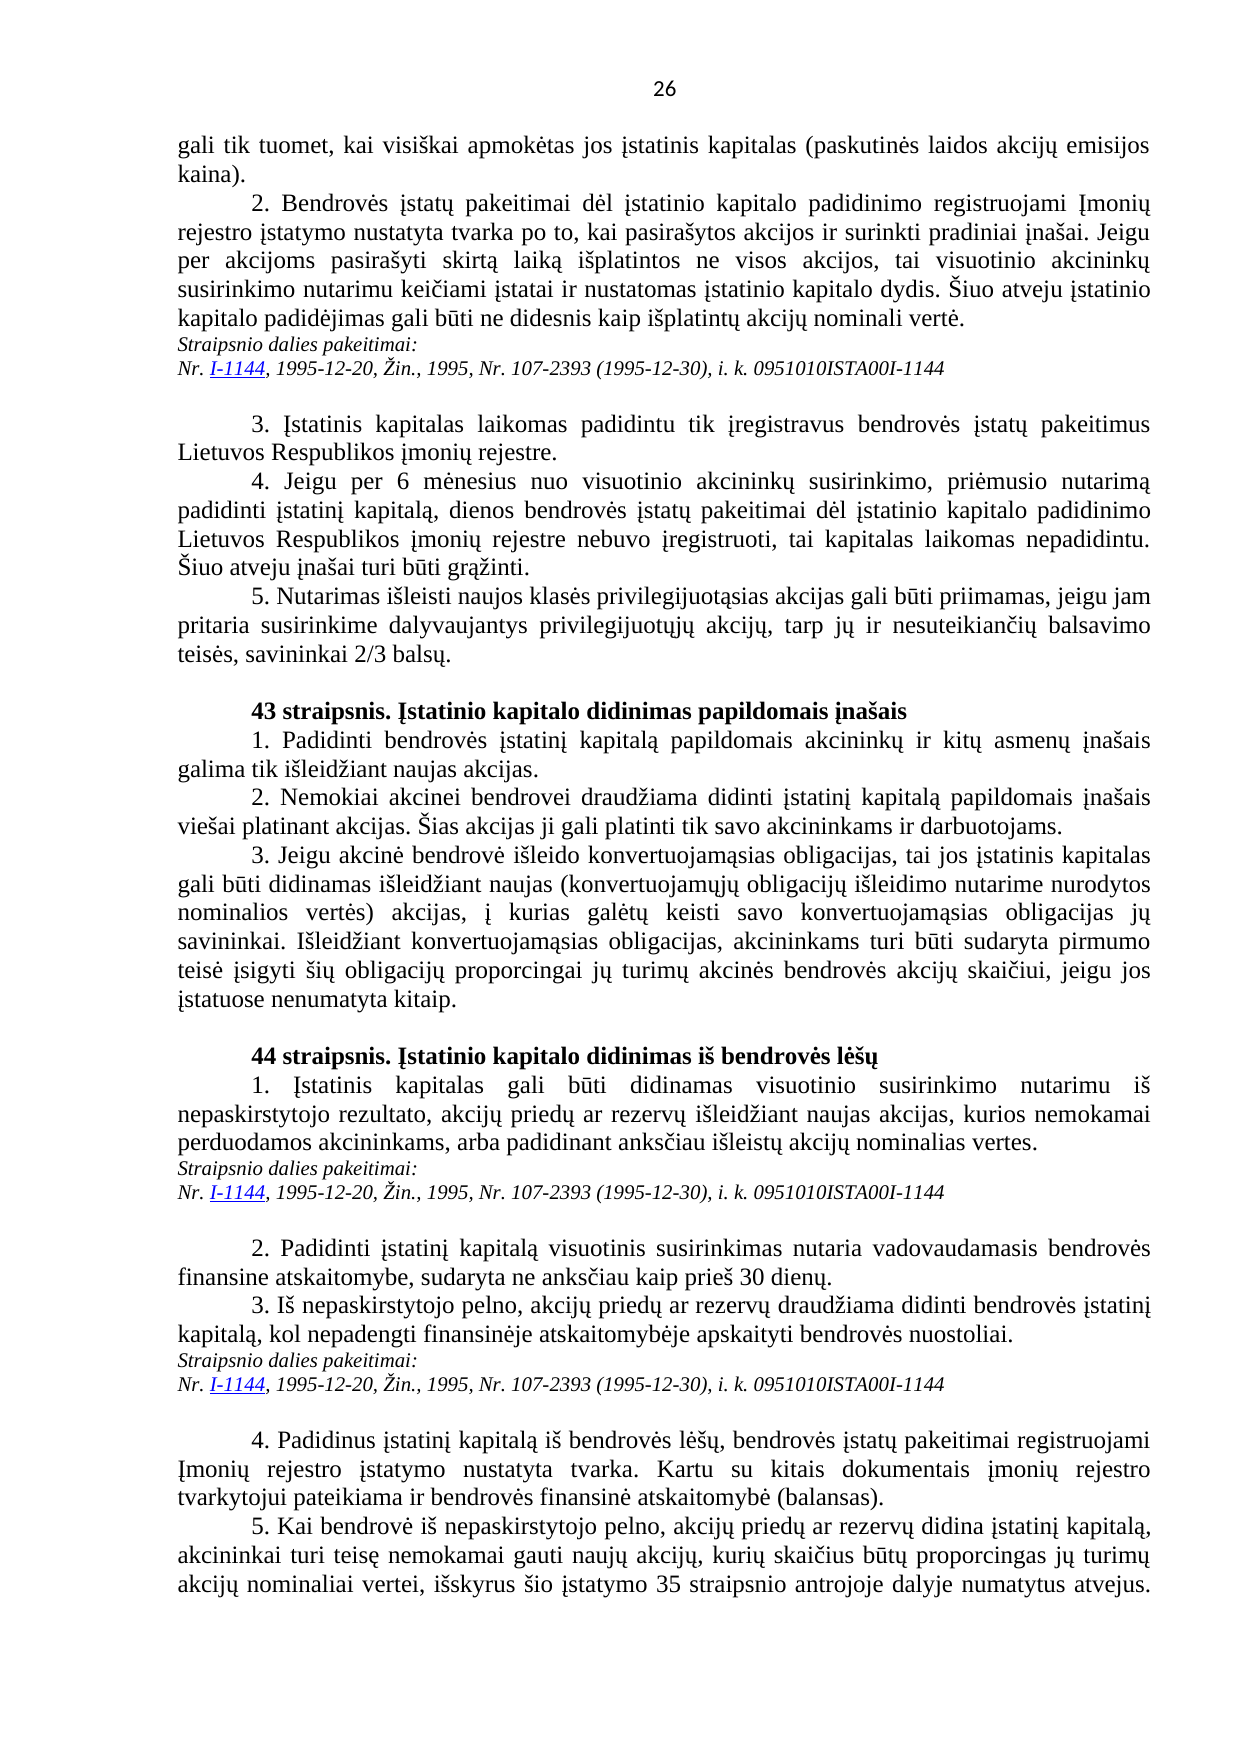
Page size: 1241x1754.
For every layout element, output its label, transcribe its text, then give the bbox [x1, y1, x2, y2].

text 2. Nemokiai akcinei bendrovei draudžiama didinti įstatinį kapitalą papildomais įnašais viešai platinant akcijas. Šias akcijas ji gali platinti tik savo akcininkams ir darbuotojams. [177, 782, 1152, 840]
text 1. Padidinti bendrovės įstatinį kapitalą papildomais akcininkų ir kitų asmenų įnašais galima tik išleidžiant naujas akcijas. [177, 725, 1152, 782]
text 2. Bendrovės įstatų pakeitimai dėl įstatinio kapitalo padidinimo registruojami Įmonių rejestro įstatymo nustatyta tvarka po to, kai pasirašytos akcijos ir surinkti pradiniai įnašai. Jeigu per akcijoms pasirašyti skirtą laiką išplatintos ne visos akcijos, tai visuotinio akcininkų susirinkimo nutarimu keičiami įstatai ir nustatomas įstatinio kapitalo dydis. Šiuo atveju įstatinio kapitalo padidėjimas gali būti ne didesnis kaip išplatintų akcijų nominali vertė. [177, 188, 1152, 332]
text Straipsnio dalies pakeitimai: [177, 1348, 1152, 1372]
text 3. Iš nepaskirstytojo pelno, akcijų priedų ar rezervų draudžiama didinti bendrovės įstatinį kapitalą, kol nepadengti finansinėje atskaitomybėje apskaityti bendrovės nuostoliai. [177, 1291, 1152, 1348]
text 44 straipsnis. Įstatinio kapitalo didinimas iš bendrovės lėšų [177, 1041, 1152, 1070]
text 4. Padidinus įstatinį kapitalą iš bendrovės lėšų, bendrovės įstatų pakeitimai registruojami Įmonių rejestro įstatymo nustatyta tvarka. Kartu su kitais dokumentais įmonių rejestro tvarkytojui pateikiama ir bendrovės finansinė atskaitomybė (balansas). [177, 1425, 1152, 1511]
text Straipsnio dalies pakeitimai: [177, 332, 1152, 356]
text Nr. I-1144, 1995-12-20, Žin., 1995, Nr. 107-2393 (1995-12-30), i. k. 0951010ISTA00I-1144 [177, 1372, 1152, 1396]
text Nr. I-1144, 1995-12-20, Žin., 1995, Nr. 107-2393 (1995-12-30), i. k. 0951010ISTA00I-1144 [177, 356, 1152, 380]
text Straipsnio dalies pakeitimai: [177, 1156, 1152, 1180]
text 4. Jeigu per 6 mėnesius nuo visuotinio akcininkų susirinkimo, priėmusio nutarimą padidinti įstatinį kapitalą, dienos bendrovės įstatų pakeitimai dėl įstatinio kapitalo padidinimo Lietuvos Respublikos įmonių rejestre nebuvo įregistruoti, tai kapitalas laikomas nepadidintu. Šiuo atveju įnašai turi būti grąžinti. [177, 466, 1152, 581]
text Nr. I-1144, 1995-12-20, Žin., 1995, Nr. 107-2393 (1995-12-30), i. k. 0951010ISTA00I-1144 [177, 1180, 1152, 1204]
text 3. Jeigu akcinė bendrovė išleido konvertuojamąsias obligacijas, tai jos įstatinis kapitalas gali būti didinamas išleidžiant naujas (konvertuojamųjų obligacijų išleidimo nutarime nurodytos nominalios vertės) akcijas, į kurias galėtų keisti savo konvertuojamąsias obligacijas jų savininkai. Išleidžiant konvertuojamąsias obligacijas, akcininkams turi būti sudaryta pirmumo teisė įsigyti šių obligacijų proporcingai jų turimų akcinės bendrovės akcijų skaičiui, jeigu jos įstatuose nenumatyta kitaip. [177, 840, 1152, 1012]
text 2. Padidinti įstatinį kapitalą visuotinis susirinkimas nutaria vadovaudamasis bendrovės finansine atskaitomybe, sudaryta ne anksčiau kaip prieš 30 dienų. [177, 1233, 1152, 1291]
text 3. Įstatinis kapitalas laikomas padidintu tik įregistravus bendrovės įstatų pakeitimus Lietuvos Respublikos įmonių rejestre. [177, 409, 1152, 466]
text 43 straipsnis. Įstatinio kapitalo didinimas papildomais įnašais [177, 696, 1152, 725]
text 5. Kai bendrovė iš nepaskirstytojo pelno, akcijų priedų ar rezervų didina įstatinį kapitalą, akcininkai turi teisę nemokamai gauti naujų akcijų, kurių skaičius būtų proporcingas jų turimų akcijų nominaliai vertei, išskyrus šio įstatymo 35 straipsnio antrojoje dalyje numatytus atvejus. [177, 1511, 1152, 1597]
text 1. Įstatinis kapitalas gali būti didinamas visuotinio susirinkimo nutarimu iš nepaskirstytojo rezultato, akcijų priedų ar rezervų išleidžiant naujas akcijas, kurios nemokamai perduodamos akcininkams, arba padidinant anksčiau išleistų akcijų nominalias vertes. [177, 1070, 1152, 1156]
text 5. Nutarimas išleisti naujos klasės privilegijuotąsias akcijas gali būti priimamas, jeigu jam pritaria susirinkime dalyvaujantys privilegijuotųjų akcijų, tarp jų ir nesuteikiančių balsavimo teisės, savininkai 2/3 balsų. [177, 581, 1152, 667]
text gali tik tuomet, kai visiškai apmokėtas jos įstatinis kapitalas (paskutinės laidos akcijų emisijos kaina). [177, 131, 1152, 188]
